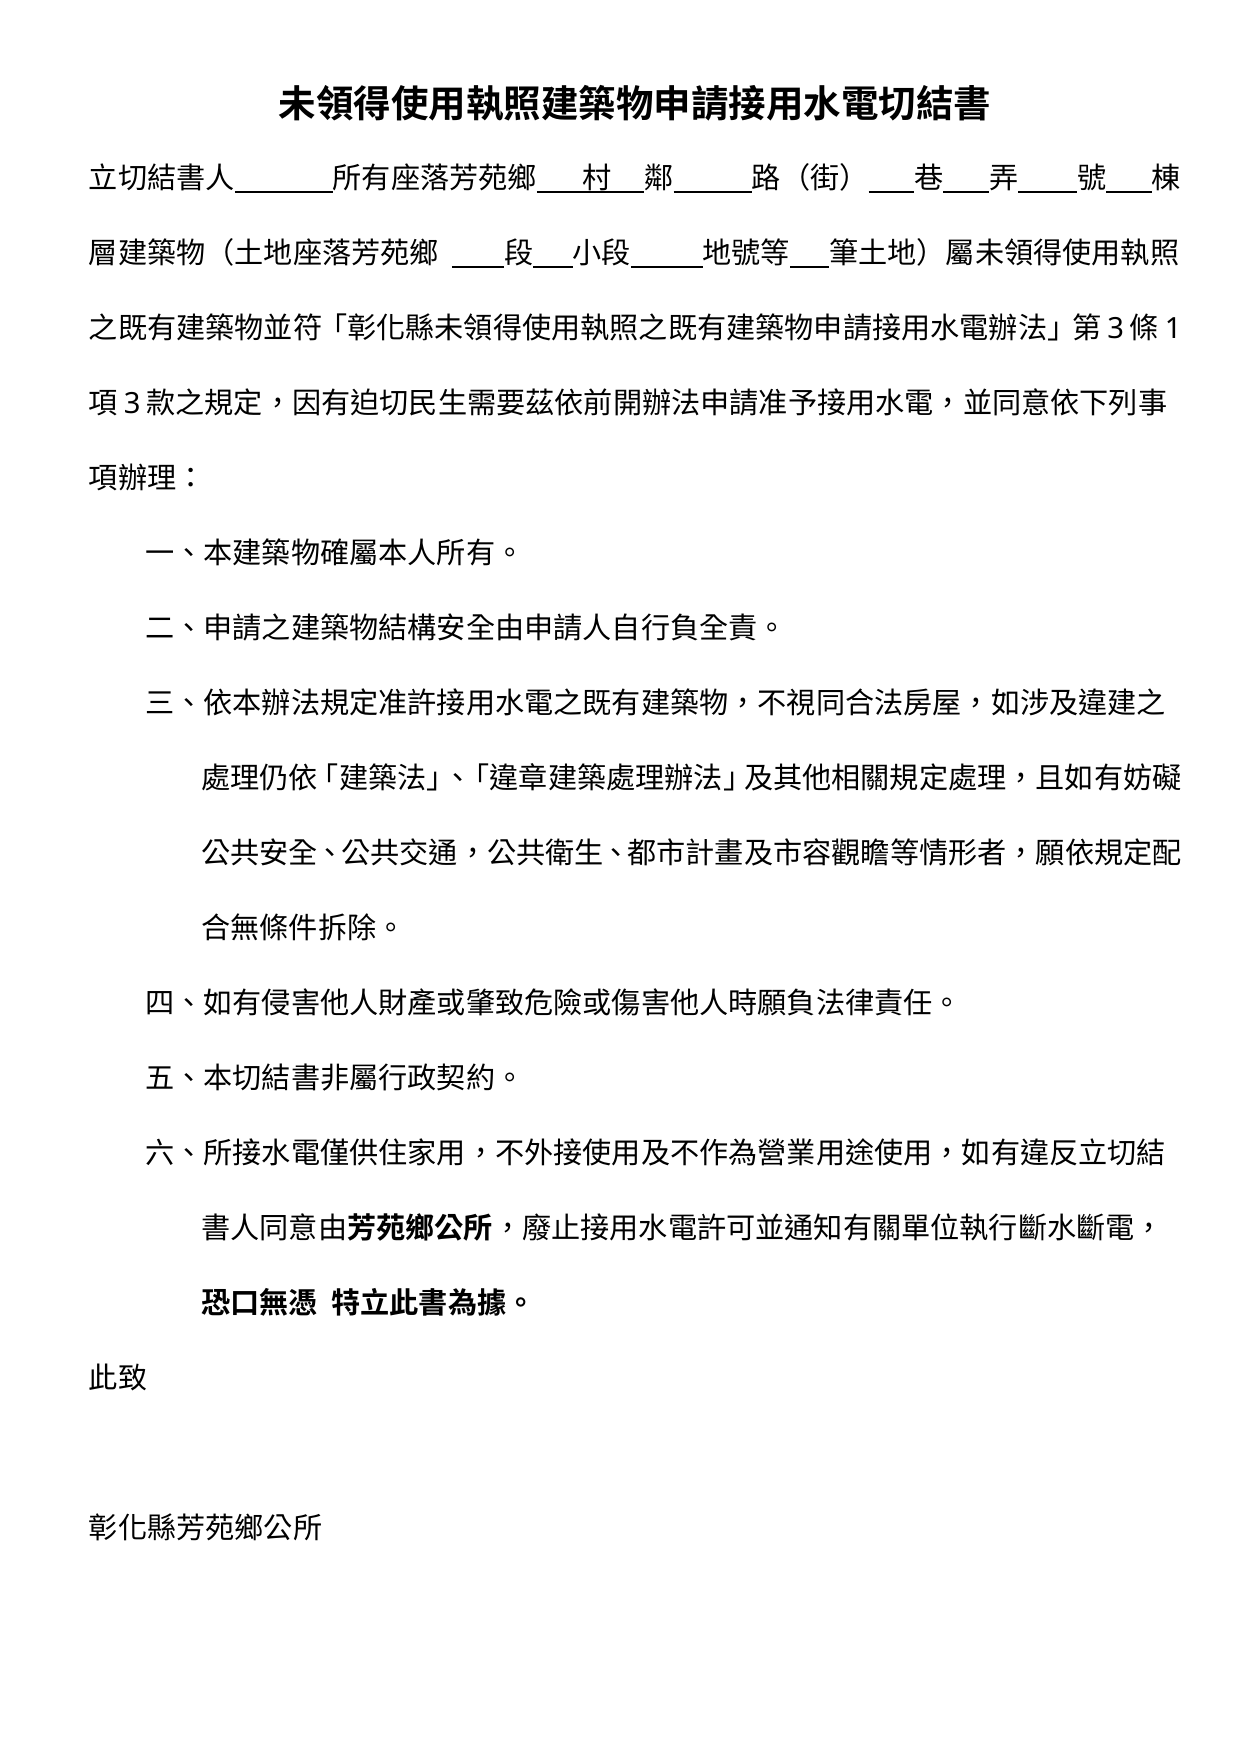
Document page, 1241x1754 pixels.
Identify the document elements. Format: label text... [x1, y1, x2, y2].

text 六、所接水電僅供住家用，不外接使用及不作為營業用途使用，如有違反立切結書人同意由芳苑鄉公所，廢止接用水電許可並通知有關單位執行斷水斷電，恐口無憑 特立此書為據。 [145, 1113, 1181, 1338]
text 彰化縣芳苑鄉公所 [89, 1488, 1181, 1563]
text 五、本切結書非屬行政契約。 [145, 1038, 1181, 1113]
text 一、本建築物確屬本人所有。 [145, 513, 1181, 588]
text 此致 [89, 1338, 1181, 1413]
text 三、依本辦法規定准許接用水電之既有建築物，不視同合法房屋，如涉及違建之處理仍依「建築法」、「違章建築處理辦法」及其他相關規定處理，且如有妨礙公共安全、公共交通，公共衛生、都市計畫及市容觀瞻等情形者，願依規定配合無條件拆除。 [145, 663, 1181, 963]
text 四、如有侵害他人財產或肇致危險或傷害他人時願負法律責任。 [145, 963, 1181, 1038]
text 二、申請之建築物結構安全由申請人自行負全責。 [145, 588, 1181, 663]
text 未領得使用執照建築物申請接用水電切結書 [89, 63, 1181, 138]
text 立切結書人 所有座落芳苑鄉 村 鄰 路（街） 巷 弄 號 棟 層建築物（土地座落芳苑鄉 段 小段 地號等 筆土地）屬未領得使用執照之既有建築物並符「彰化縣未領得使用執照之既有建築物申請接用水電辦法」第3條1項3款之規定，因有迫切民生需要茲依前開辦法申請准予接用水電，並同意依下列事項辦理： [89, 138, 1181, 513]
